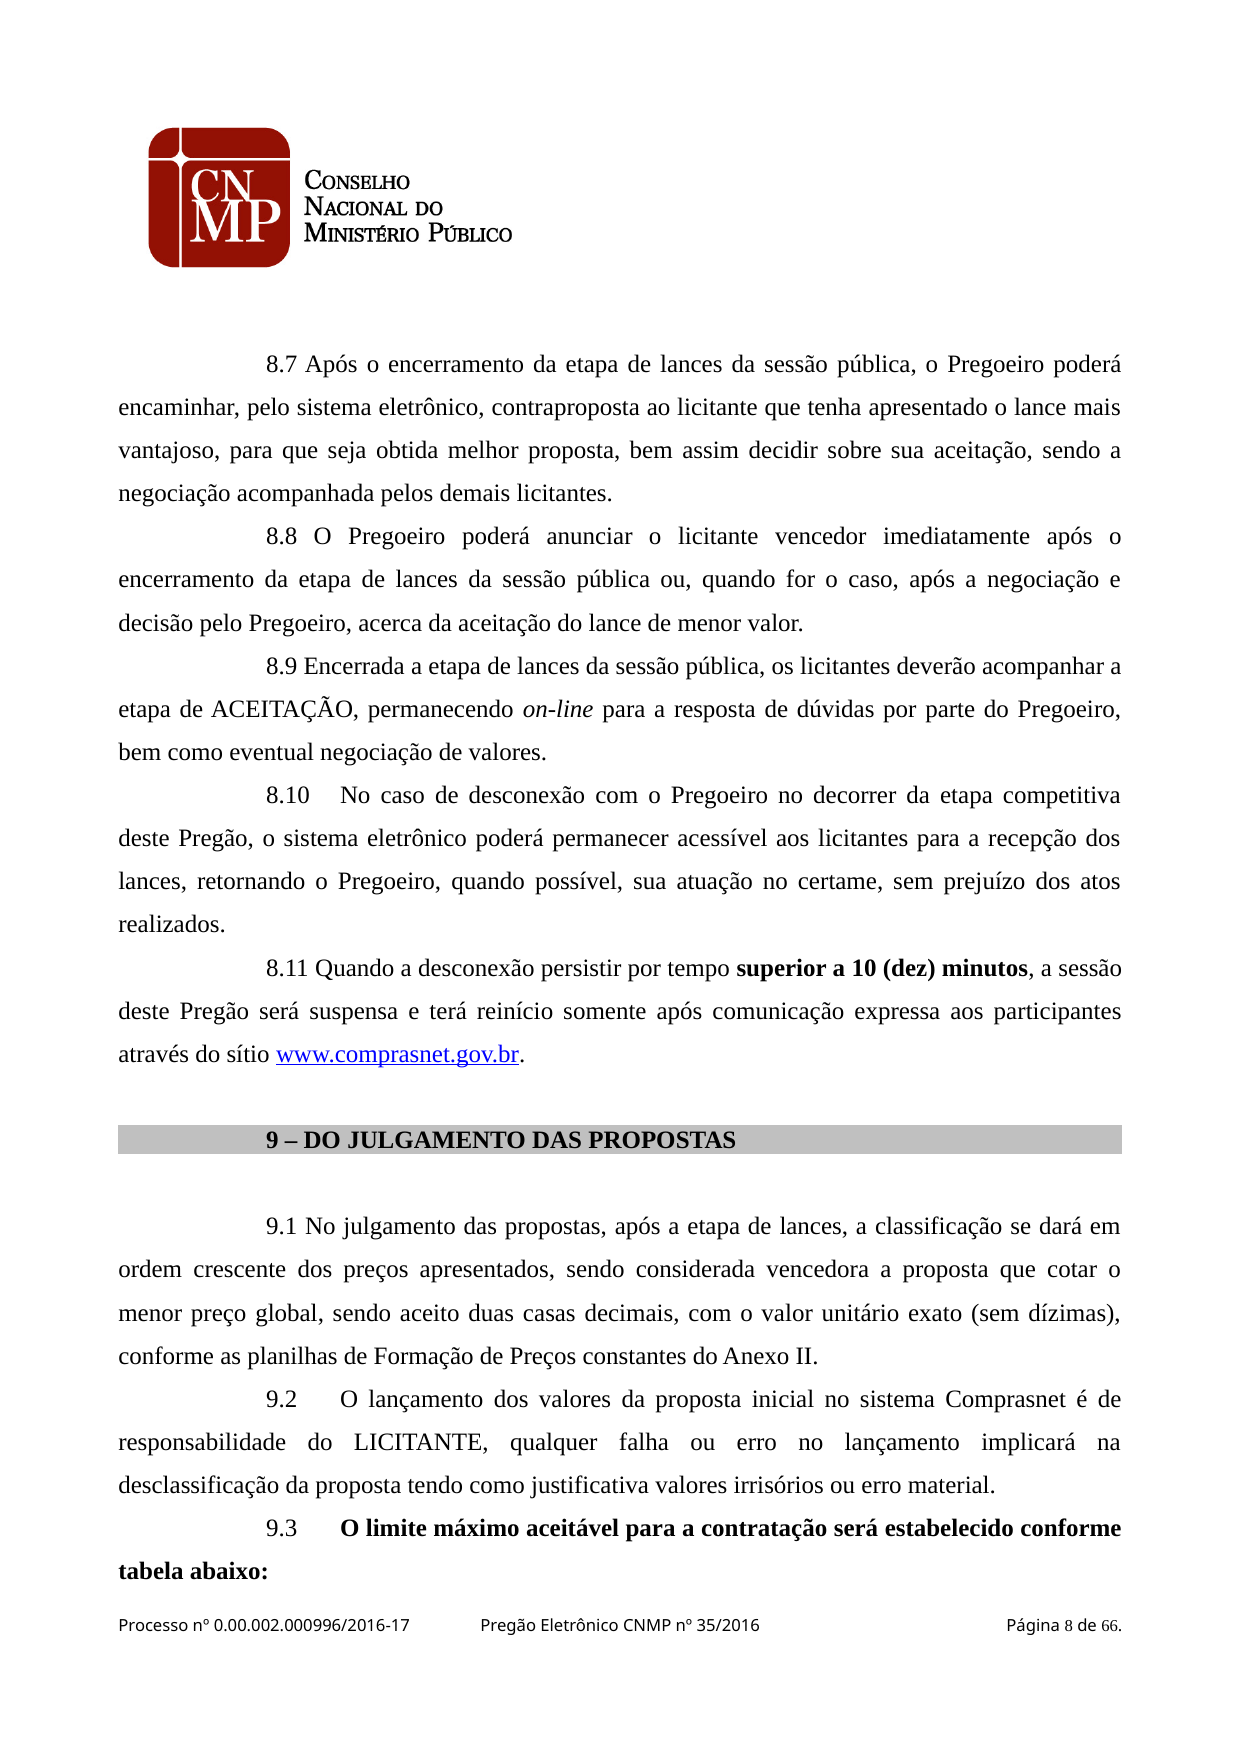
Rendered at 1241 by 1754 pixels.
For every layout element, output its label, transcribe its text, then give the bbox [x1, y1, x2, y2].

subtitle 9 – DO JULGAMENTO DAS PROPOSTAS [118, 1125, 1122, 1154]
picture [124, 105, 528, 289]
text 8.8 O Pregoeiro poderá anunciar o licitante vencedor imediatamente após o encerramento da etapa de lances da sessão pública ou, quando for o caso, após a negociação e decisão pelo Pregoeiro, acerca da aceitação do lance de menor valor. [118, 521, 1122, 636]
text 8.7 Após o encerramento da etapa de lances da sessão pública, o Pregoeiro poderá encaminhar, pelo sistema eletrônico, contraproposta ao licitante que tenha apresentado o lance mais vantajoso, para que seja obtida melhor proposta, bem assim decidir sobre sua aceitação, sendo a negociação acompanhada pelos demais licitantes. [118, 349, 1122, 507]
text 8.9 Encerrada a etapa de lances da sessão pública, os licitantes deverão acompanhar a etapa de ACEITAÇÃO, permanecendo on-line para a resposta de dúvidas por parte do Pregoeiro, bem como eventual negociação de valores. [118, 651, 1122, 766]
list No caso de desconexão com o Pregoeiro no decorrer da etapa competitiva deste Pregão, o sistema eletrônico poderá permanecer acessível aos licitantes para a recepção dos lances, retornando o Pregoeiro, quando possível, sua atuação no certame, sem prejuízo dos atos realizados. [118, 780, 1122, 938]
list O lançamento dos valores da proposta inicial no sistema Comprasnet é de responsabilidade do LICITANTE, qualquer falha ou erro no lançamento implicará na desclassificação da proposta tendo como justificativa valores irrisórios ou erro material. [118, 1384, 1122, 1499]
text 9.1 No julgamento das propostas, após a etapa de lances, a classificação se dará em ordem crescente dos preços apresentados, sendo considerada vencedora a proposta que cotar o menor preço global, sendo aceito duas casas decimais, com o valor unitário exato (sem dízimas), conforme as planilhas de Formação de Preços constantes do Anexo II. [118, 1211, 1122, 1369]
text 8.11 Quando a desconexão persistir por tempo superior a 10 (dez) minutos, a sessão deste Pregão será suspensa e terá reinício somente após comunicação expressa aos participantes através do sítio www.comprasnet.gov.br. [118, 953, 1122, 1068]
list O limite máximo aceitável para a contratação será estabelecido conforme tabela abaixo: [118, 1513, 1122, 1585]
